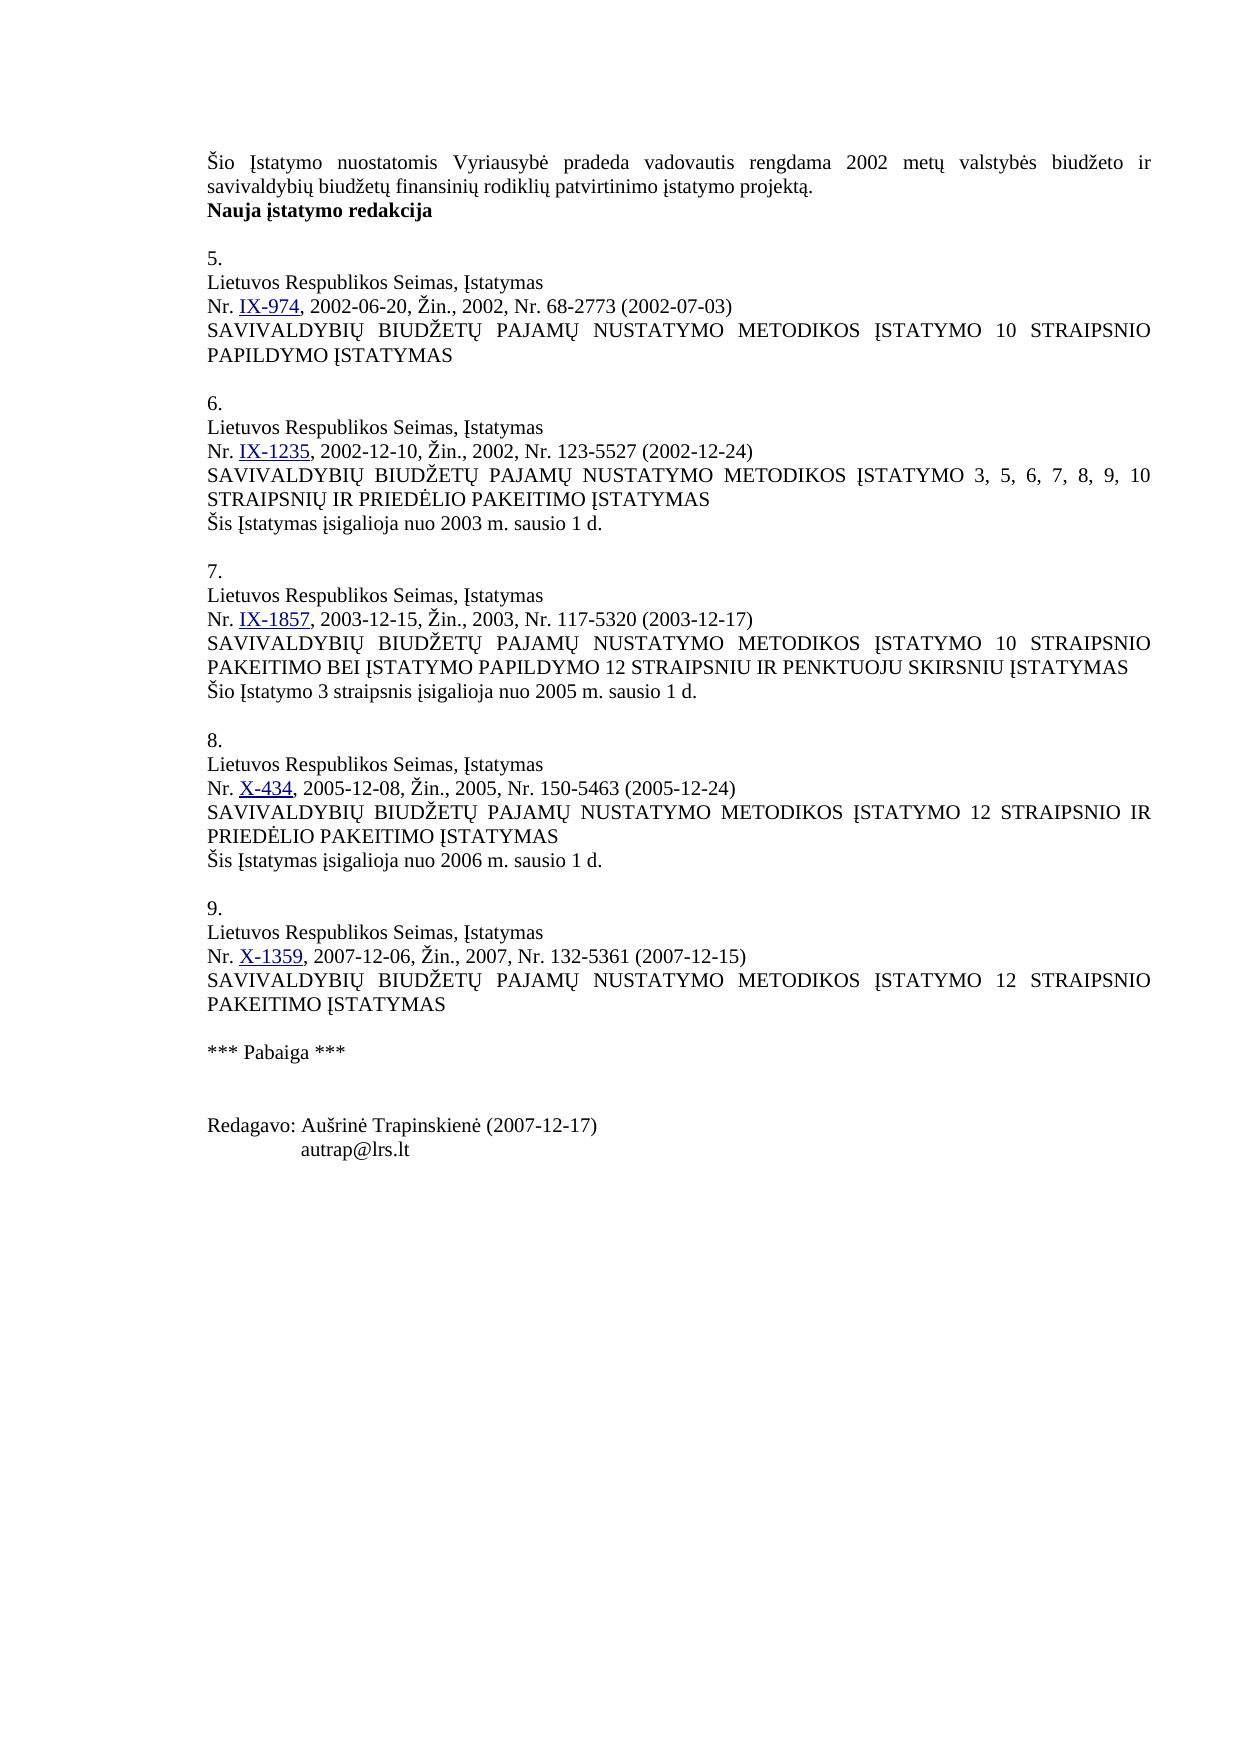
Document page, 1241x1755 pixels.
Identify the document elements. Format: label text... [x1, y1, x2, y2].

text Nr. X-1359, 2007-12-06, Žin., 2007, Nr. 132-5361 (2007-12-15) [207, 944, 1152, 968]
text autrap@lrs.lt [207, 1137, 1152, 1161]
text *** Pabaiga *** [207, 1040, 1152, 1064]
text SAVIVALDYBIŲ BIUDŽETŲ PAJAMŲ NUSTATYMO METODIKOS ĮSTATYMO 10 STRAIPSNIO PAPILDYMO ĮSTATYMAS [207, 318, 1152, 367]
text SAVIVALDYBIŲ BIUDŽETŲ PAJAMŲ NUSTATYMO METODIKOS ĮSTATYMO 3, 5, 6, 7, 8, 9, 10 STRAIPSNIŲ IR PRIEDĖLIO PAKEITIMO ĮSTATYMAS [207, 463, 1152, 511]
text Nr. IX-1235, 2002-12-10, Žin., 2002, Nr. 123-5527 (2002-12-24) [207, 439, 1152, 463]
text Nr. IX-1857, 2003-12-15, Žin., 2003, Nr. 117-5320 (2003-12-17) [207, 607, 1152, 631]
text 9. [207, 896, 1152, 920]
text Šio Įstatymo nuostatomis Vyriausybė pradeda vadovautis rengdama 2002 metų valstybės biudžeto ir savivaldybių biudžetų finansinių rodiklių patvirtinimo įstatymo projektą. [207, 150, 1152, 198]
text Redagavo: Aušrinė Trapinskienė (2007-12-17) [207, 1112, 1152, 1137]
text SAVIVALDYBIŲ BIUDŽETŲ PAJAMŲ NUSTATYMO METODIKOS ĮSTATYMO 12 STRAIPSNIO PAKEITIMO ĮSTATYMAS [207, 968, 1152, 1016]
text SAVIVALDYBIŲ BIUDŽETŲ PAJAMŲ NUSTATYMO METODIKOS ĮSTATYMO 10 STRAIPSNIO PAKEITIMO BEI ĮSTATYMO PAPILDYMO 12 STRAIPSNIU IR PENKTUOJU SKIRSNIU ĮSTATYMAS [207, 631, 1152, 679]
text Lietuvos Respublikos Seimas, Įstatymas [207, 920, 1152, 944]
text 8. [207, 727, 1152, 752]
text 7. [207, 559, 1152, 583]
text SAVIVALDYBIŲ BIUDŽETŲ PAJAMŲ NUSTATYMO METODIKOS ĮSTATYMO 12 STRAIPSNIO IR PRIEDĖLIO PAKEITIMO ĮSTATYMAS [207, 800, 1152, 848]
text Lietuvos Respublikos Seimas, Įstatymas [207, 270, 1152, 294]
text Lietuvos Respublikos Seimas, Įstatymas [207, 415, 1152, 439]
text Nr. X-434, 2005-12-08, Žin., 2005, Nr. 150-5463 (2005-12-24) [207, 776, 1152, 800]
text Šio Įstatymo 3 straipsnis įsigalioja nuo 2005 m. sausio 1 d. [207, 679, 1152, 703]
text 5. [207, 246, 1152, 270]
text 6. [207, 391, 1152, 415]
text Šis Įstatymas įsigalioja nuo 2003 m. sausio 1 d. [207, 511, 1152, 535]
text Nauja įstatymo redakcija [207, 198, 1152, 222]
text Lietuvos Respublikos Seimas, Įstatymas [207, 583, 1152, 607]
text Šis Įstatymas įsigalioja nuo 2006 m. sausio 1 d. [207, 848, 1152, 872]
text Nr. IX-974, 2002-06-20, Žin., 2002, Nr. 68-2773 (2002-07-03) [207, 294, 1152, 318]
text Lietuvos Respublikos Seimas, Įstatymas [207, 752, 1152, 776]
